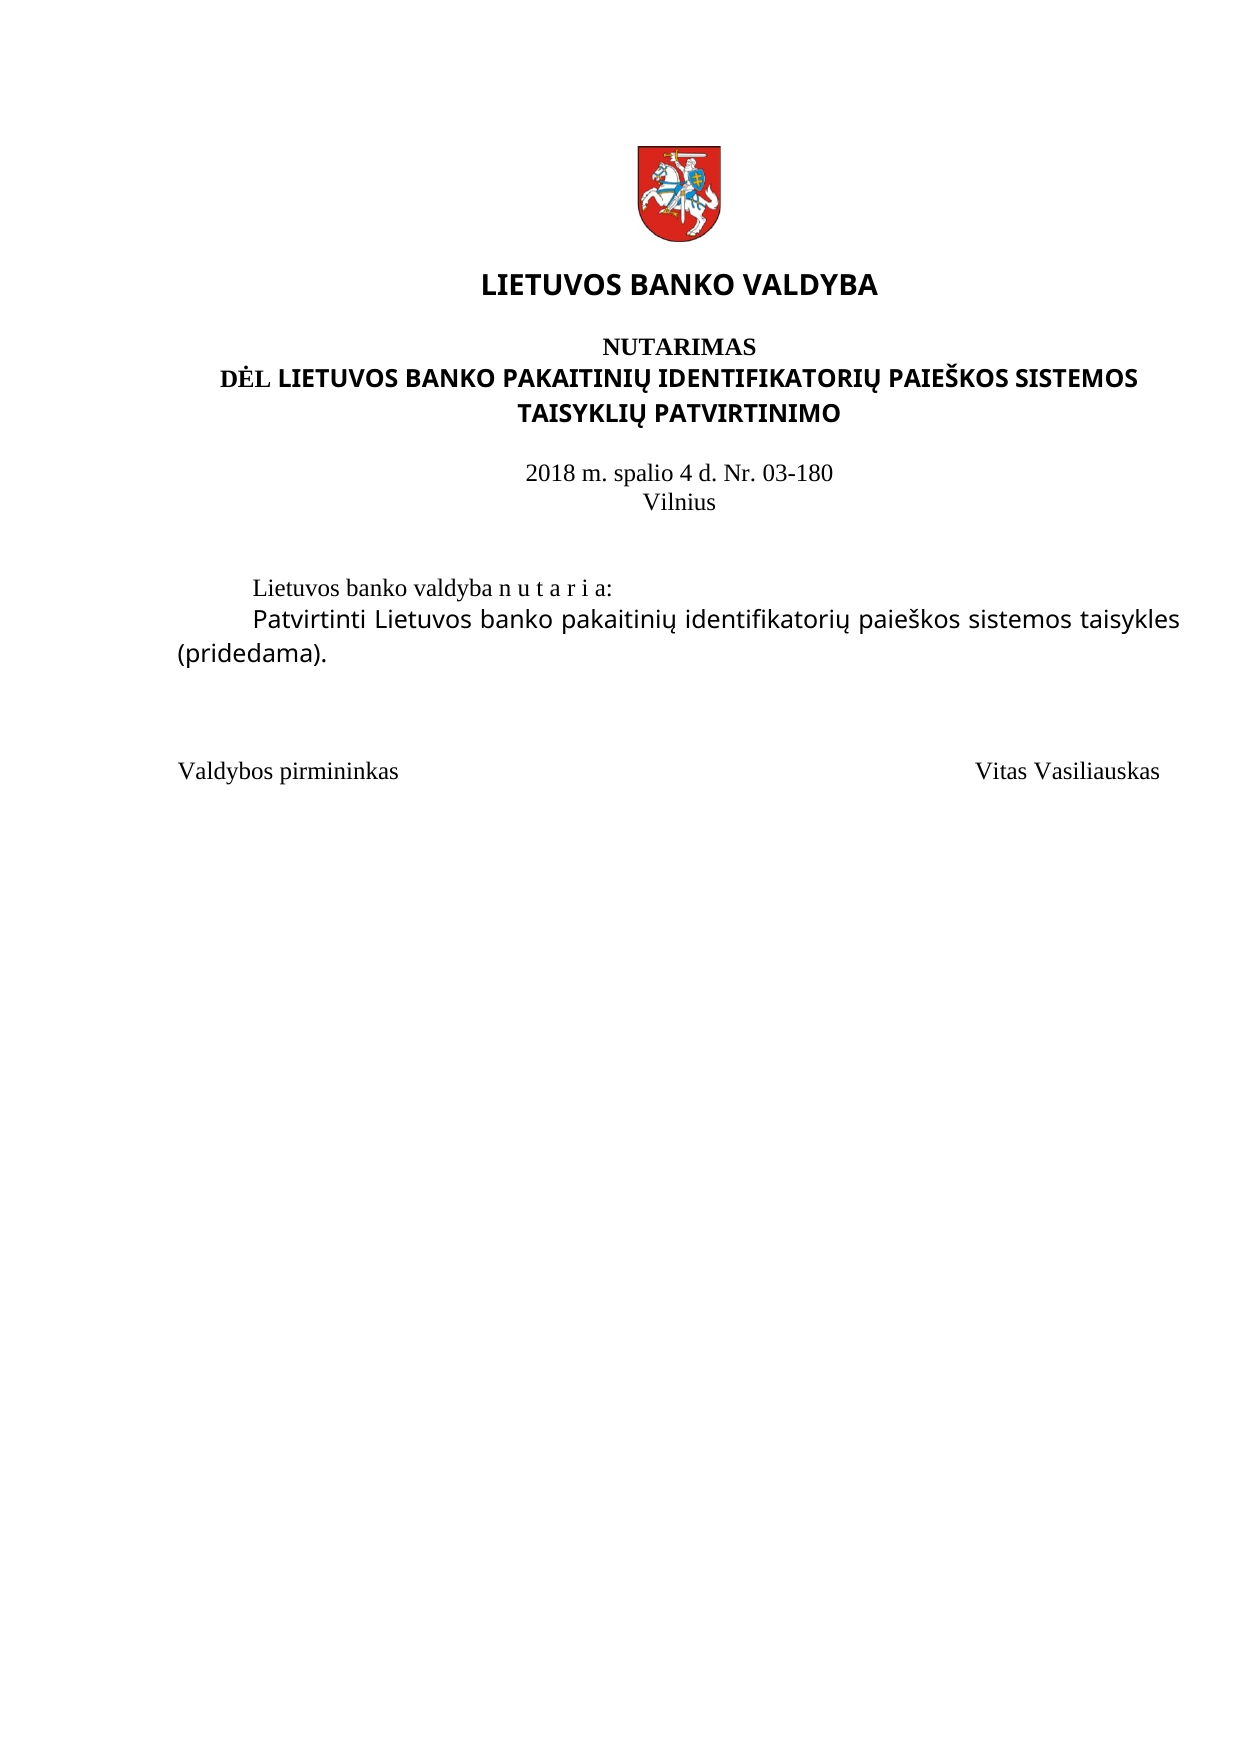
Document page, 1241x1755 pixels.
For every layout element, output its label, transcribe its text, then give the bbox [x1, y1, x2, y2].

text Lietuvos banko valdyba n u t a r i a: [177, 573, 1181, 602]
text LIETUVOS BANKO VALDYBA [177, 264, 1181, 304]
text DĖL Lietuvos banko pakaitinių identifikatorių paieškos sistemos taisyklių patvirtinimo [177, 361, 1181, 429]
text Patvirtinti Lietuvos banko pakaitinių identifikatorių paieškos sistemos taisykles (pridedama). [177, 602, 1181, 670]
subtitle Valdybos pirmininkas Vitas Vasiliauskas [177, 756, 1181, 785]
text 2018 m. spalio 4 d. Nr. 03-180 [177, 458, 1181, 487]
text NUTARIMAS [177, 332, 1181, 361]
text Vilnius [177, 487, 1181, 516]
